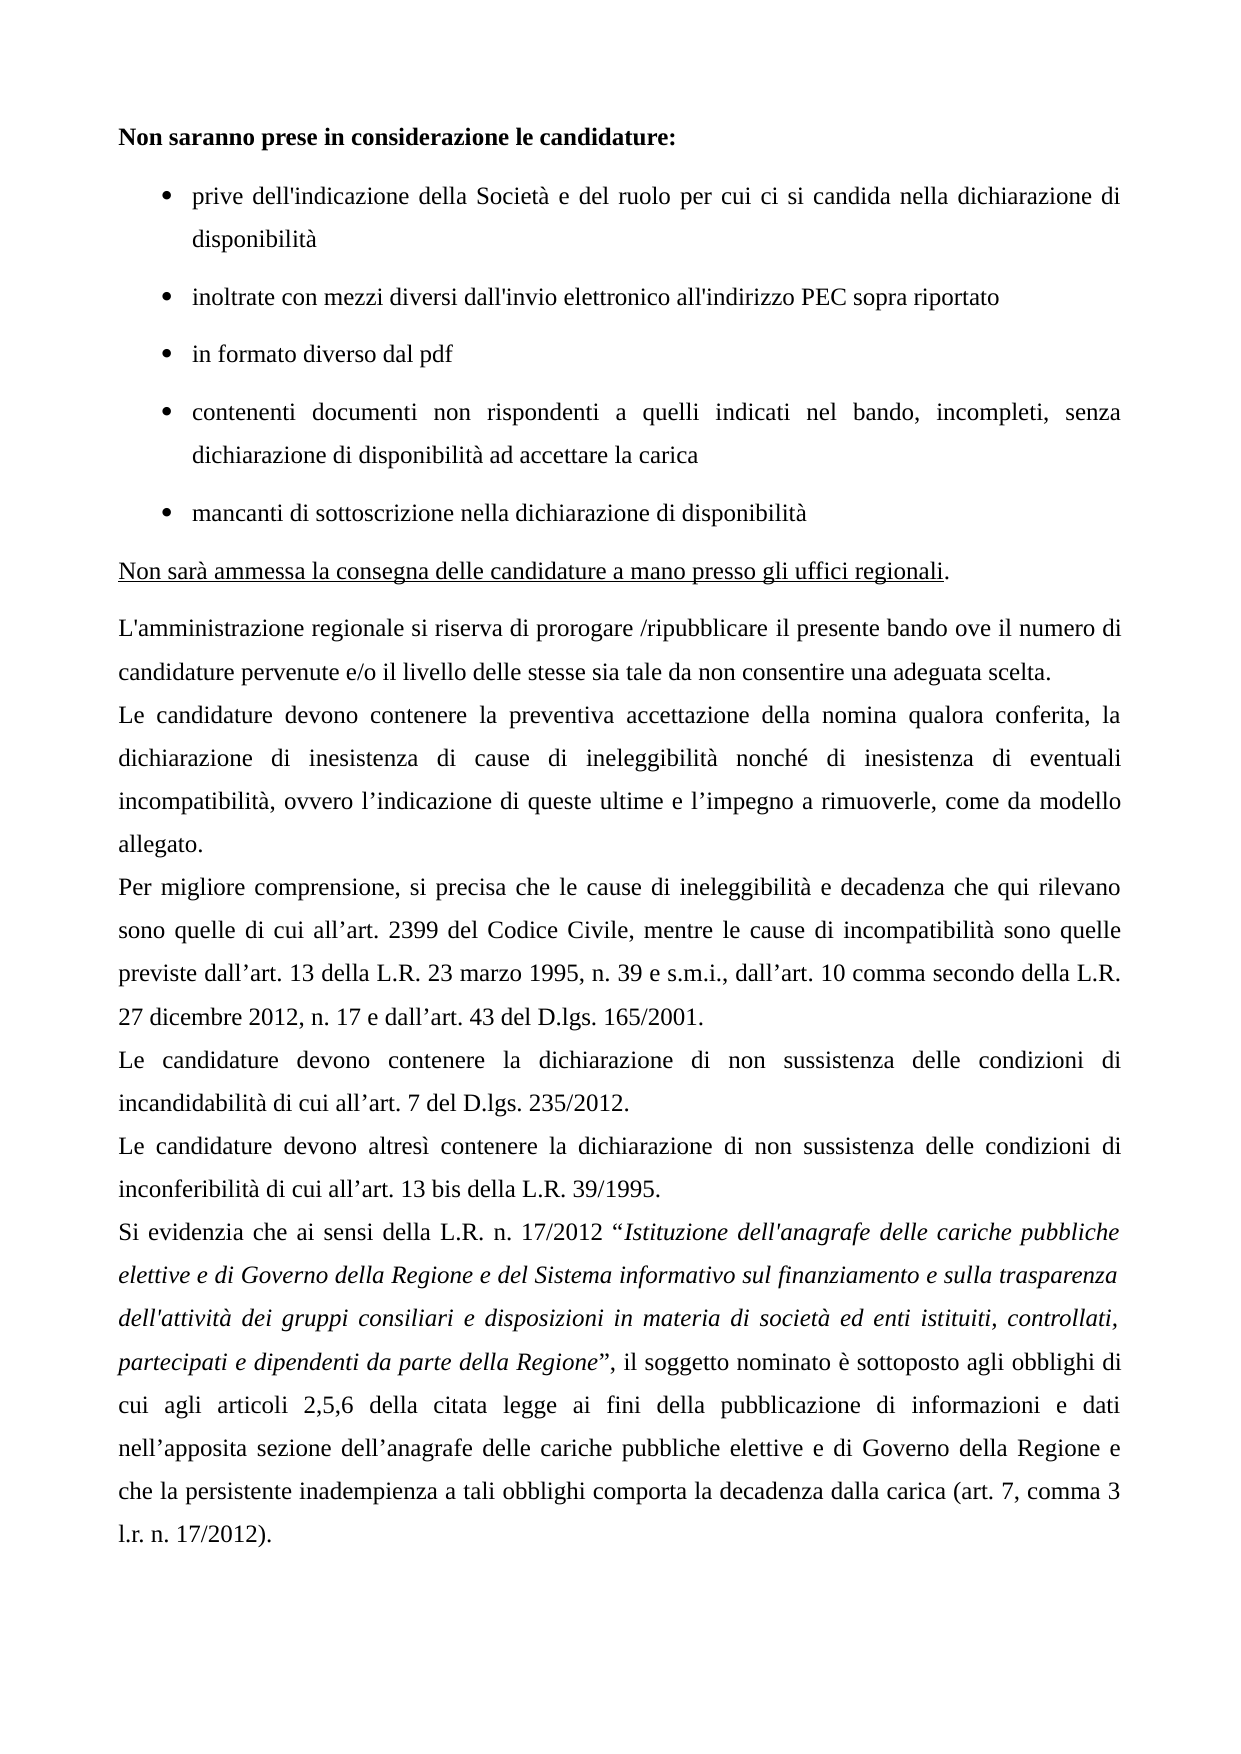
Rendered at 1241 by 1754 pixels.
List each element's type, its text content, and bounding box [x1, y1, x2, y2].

list prive dell'indicazione della Società e del ruolo per cui ci si candida nella dichiarazione di disponibilità [162, 181, 1122, 253]
text Le candidature devono contenere la dichiarazione di non sussistenza delle condizioni di incandidabilità di cui all’art. 7 del D.lgs. 235/2012. [118, 1045, 1122, 1117]
list inoltrate con mezzi diversi dall'invio elettronico all'indirizzo PEC sopra riportato [162, 282, 1122, 311]
text Le candidature devono contenere la preventiva accettazione della nomina qualora conferita, la dichiarazione di inesistenza di cause di ineleggibilità nonché di inesistenza di eventuali incompatibilità, ovvero l’indicazione di queste ultime e l’impegno a rimuoverle, come da modello allegato. [118, 700, 1122, 858]
subtitle Non saranno prese in considerazione le candidature: [118, 118, 1122, 152]
text Si evidenzia che ai sensi della L.R. n. 17/2012 “Istituzione dell'anagrafe delle cariche pubbliche elettive e di Governo della Regione e del Sistema informativo sul finanziamento e sulla trasparenza dell'attività dei gruppi consiliari e disposizioni in materia di società ed enti istituiti, controllati, partecipati e dipendenti da parte della Regione”, il soggetto nominato è sottoposto agli obblighi di cui agli articoli 2,5,6 della citata legge ai fini della pubblicazione di informazioni e dati nell’apposita sezione dell’anagrafe delle cariche pubbliche elettive e di Governo della Regione e che la persistente inadempienza a tali obblighi comporta la decadenza dalla carica (art. 7, comma 3 l.r. n. 17/2012). [118, 1217, 1122, 1548]
list in formato diverso dal pdf [162, 339, 1122, 368]
text Non sarà ammessa la consegna delle candidature a mano presso gli uffici regionali. [118, 556, 1122, 584]
list contenenti documenti non rispondenti a quelli indicati nel bando, incompleti, senza dichiarazione di disponibilità ad accettare la carica [162, 397, 1122, 469]
list mancanti di sottoscrizione nella dichiarazione di disponibilità [162, 498, 1122, 527]
text Per migliore comprensione, si precisa che le cause di ineleggibilità e decadenza che qui rilevano sono quelle di cui all’art. 2399 del Codice Civile, mentre le cause di incompatibilità sono quelle previste dall’art. 13 della L.R. 23 marzo 1995, n. 39 e s.m.i., dall’art. 10 comma secondo della L.R. 27 dicembre 2012, n. 17 e dall’art. 43 del D.lgs. 165/2001. [118, 872, 1122, 1030]
text Le candidature devono altresì contenere la dichiarazione di non sussistenza delle condizioni di inconferibilità di cui all’art. 13 bis della L.R. 39/1995. [118, 1131, 1122, 1203]
text L'amministrazione regionale si riserva di prorogare /ripubblicare il presente bando ove il numero di candidature pervenute e/o il livello delle stesse sia tale da non consentire una adeguata scelta. [118, 613, 1122, 685]
